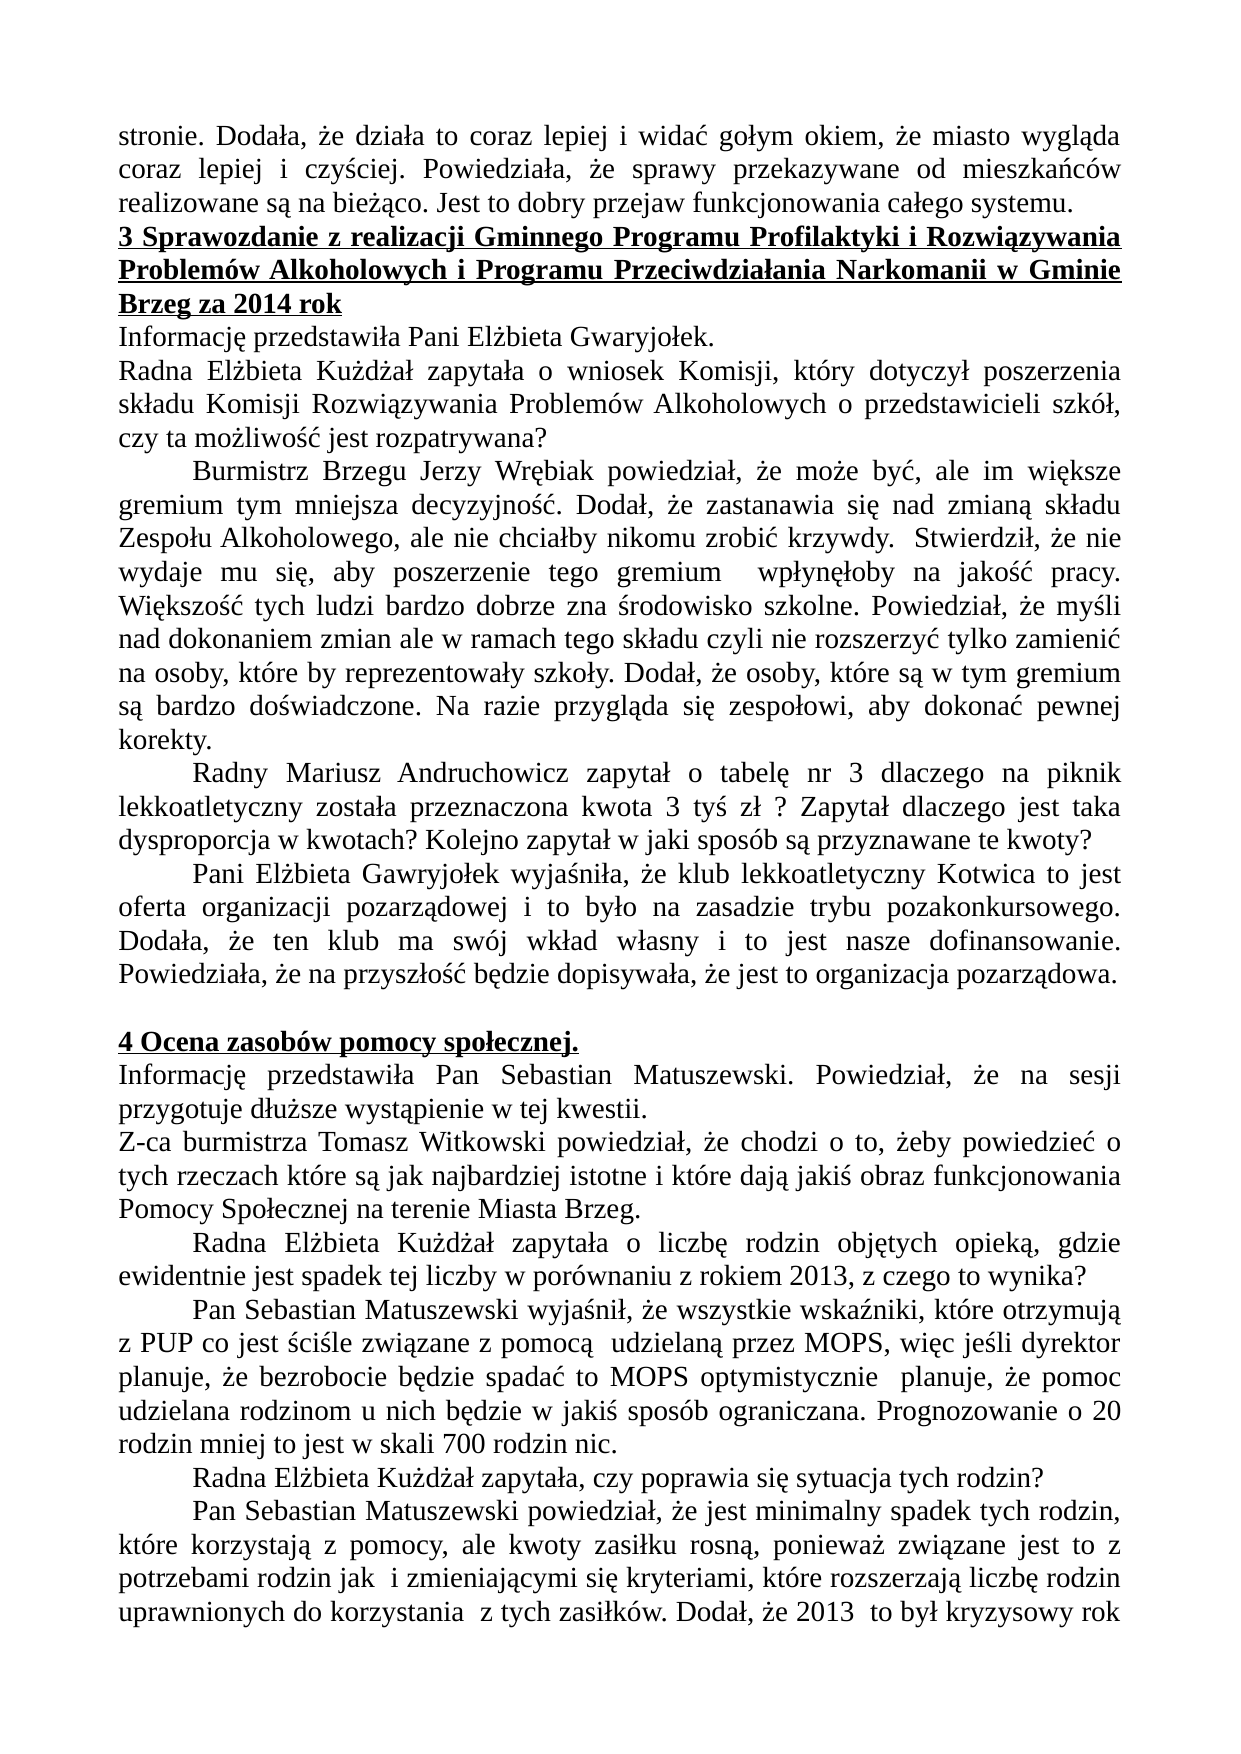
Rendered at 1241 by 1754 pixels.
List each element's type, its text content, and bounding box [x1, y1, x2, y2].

text Z-ca burmistrza Tomasz Witkowski powiedział, że chodzi o to, żeby powiedzieć o tych rzeczach które są jak najbardziej istotne i które dają jakiś obraz funkcjonowania Pomocy Społecznej na terenie Miasta Brzeg. [118, 1124, 1122, 1225]
text Radna Elżbieta Kużdżał zapytała o liczbę rodzin objętych opieką, gdzie ewidentnie jest spadek tej liczby w porównaniu z rokiem 2013, z czego to wynika? [118, 1225, 1122, 1292]
text Brzeg za 2014 rok [118, 283, 1122, 319]
text Informację przedstawiła Pani Elżbieta Gwaryjołek. [118, 319, 1122, 353]
text 4 Ocena zasobów pomocy społecznej. [118, 1024, 1122, 1057]
text Radny Mariusz Andruchowicz zapytał o tabelę nr 3 dlaczego na piknik lekkoatletyczny została przeznaczona kwota 3 tyś zł ? Zapytał dlaczego jest taka dysproporcja w kwotach? Kolejno zapytał w jaki sposób są przyznawane te kwoty? [118, 755, 1122, 856]
text Informację przedstawiła Pan Sebastian Matuszewski. Powiedział, że na sesji przygotuje dłuższe wystąpienie w tej kwestii. [118, 1057, 1122, 1124]
text Pani Elżbieta Gawryjołek wyjaśniła, że klub lekkoatletyczny Kotwica to jest oferta organizacji pozarządowej i to było na zasadzie trybu pozakonkursowego. Dodała, że ten klub ma swój wkład własny i to jest nasze dofinansowanie. Powiedziała, że na przyszłość będzie dopisywała, że jest to organizacja pozarządowa. [118, 856, 1122, 990]
text Pan Sebastian Matuszewski powiedział, że jest minimalny spadek tych rodzin, które korzystają z pomocy, ale kwoty zasiłku rosną, ponieważ związane jest to z potrzebami rodzin jak i zmieniającymi się kryteriami, które rozszerzają liczbę rodzin uprawnionych do korzystania z tych zasiłków. Dodał, że 2013 to był kryzysowy rok [118, 1493, 1122, 1627]
text stronie. Dodała, że działa to coraz lepiej i widać gołym okiem, że miasto wygląda coraz lepiej i czyściej. Powiedziała, że sprawy przekazywane od mieszkańców realizowane są na bieżąco. Jest to dobry przejaw funkcjonowania całego systemu. [118, 118, 1122, 219]
text Pan Sebastian Matuszewski wyjaśnił, że wszystkie wskaźniki, które otrzymują z PUP co jest ściśle związane z pomocą udzielaną przez MOPS, więc jeśli dyrektor planuje, że bezrobocie będzie spadać to MOPS optymistycznie planuje, że pomoc udzielana rodzinom u nich będzie w jakiś sposób ograniczana. Prognozowanie o 20 rodzin mniej to jest w skali 700 rodzin nic. [118, 1292, 1122, 1460]
text 3 Sprawozdanie z realizacji Gminnego Programu Profilaktyki i Rozwiązywania [118, 219, 1122, 248]
text Radna Elżbieta Kużdżał zapytała, czy poprawia się sytuacja tych rodzin? [118, 1460, 1122, 1493]
text Problemów Alkoholowych i Programu Przeciwdziałania Narkomanii w Gminie [118, 249, 1122, 281]
text Burmistrz Brzegu Jerzy Wrębiak powiedział, że może być, ale im większe gremium tym mniejsza decyzyjność. Dodał, że zastanawia się nad zmianą składu Zespołu Alkoholowego, ale nie chciałby nikomu zrobić krzywdy. Stwierdził, że nie wydaje mu się, aby poszerzenie tego gremium wpłynęłoby na jakość pracy. Większość tych ludzi bardzo dobrze zna środowisko szkolne. Powiedział, że myśli nad dokonaniem zmian ale w ramach tego składu czyli nie rozszerzyć tylko zamienić na osoby, które by reprezentowały szkoły. Dodał, że osoby, które są w tym gremium są bardzo doświadczone. Na razie przygląda się zespołowi, aby dokonać pewnej korekty. [118, 453, 1122, 755]
text Radna Elżbieta Kużdżał zapytała o wniosek Komisji, który dotyczył poszerzenia składu Komisji Rozwiązywania Problemów Alkoholowych o przedstawicieli szkół, czy ta możliwość jest rozpatrywana? [118, 353, 1122, 453]
